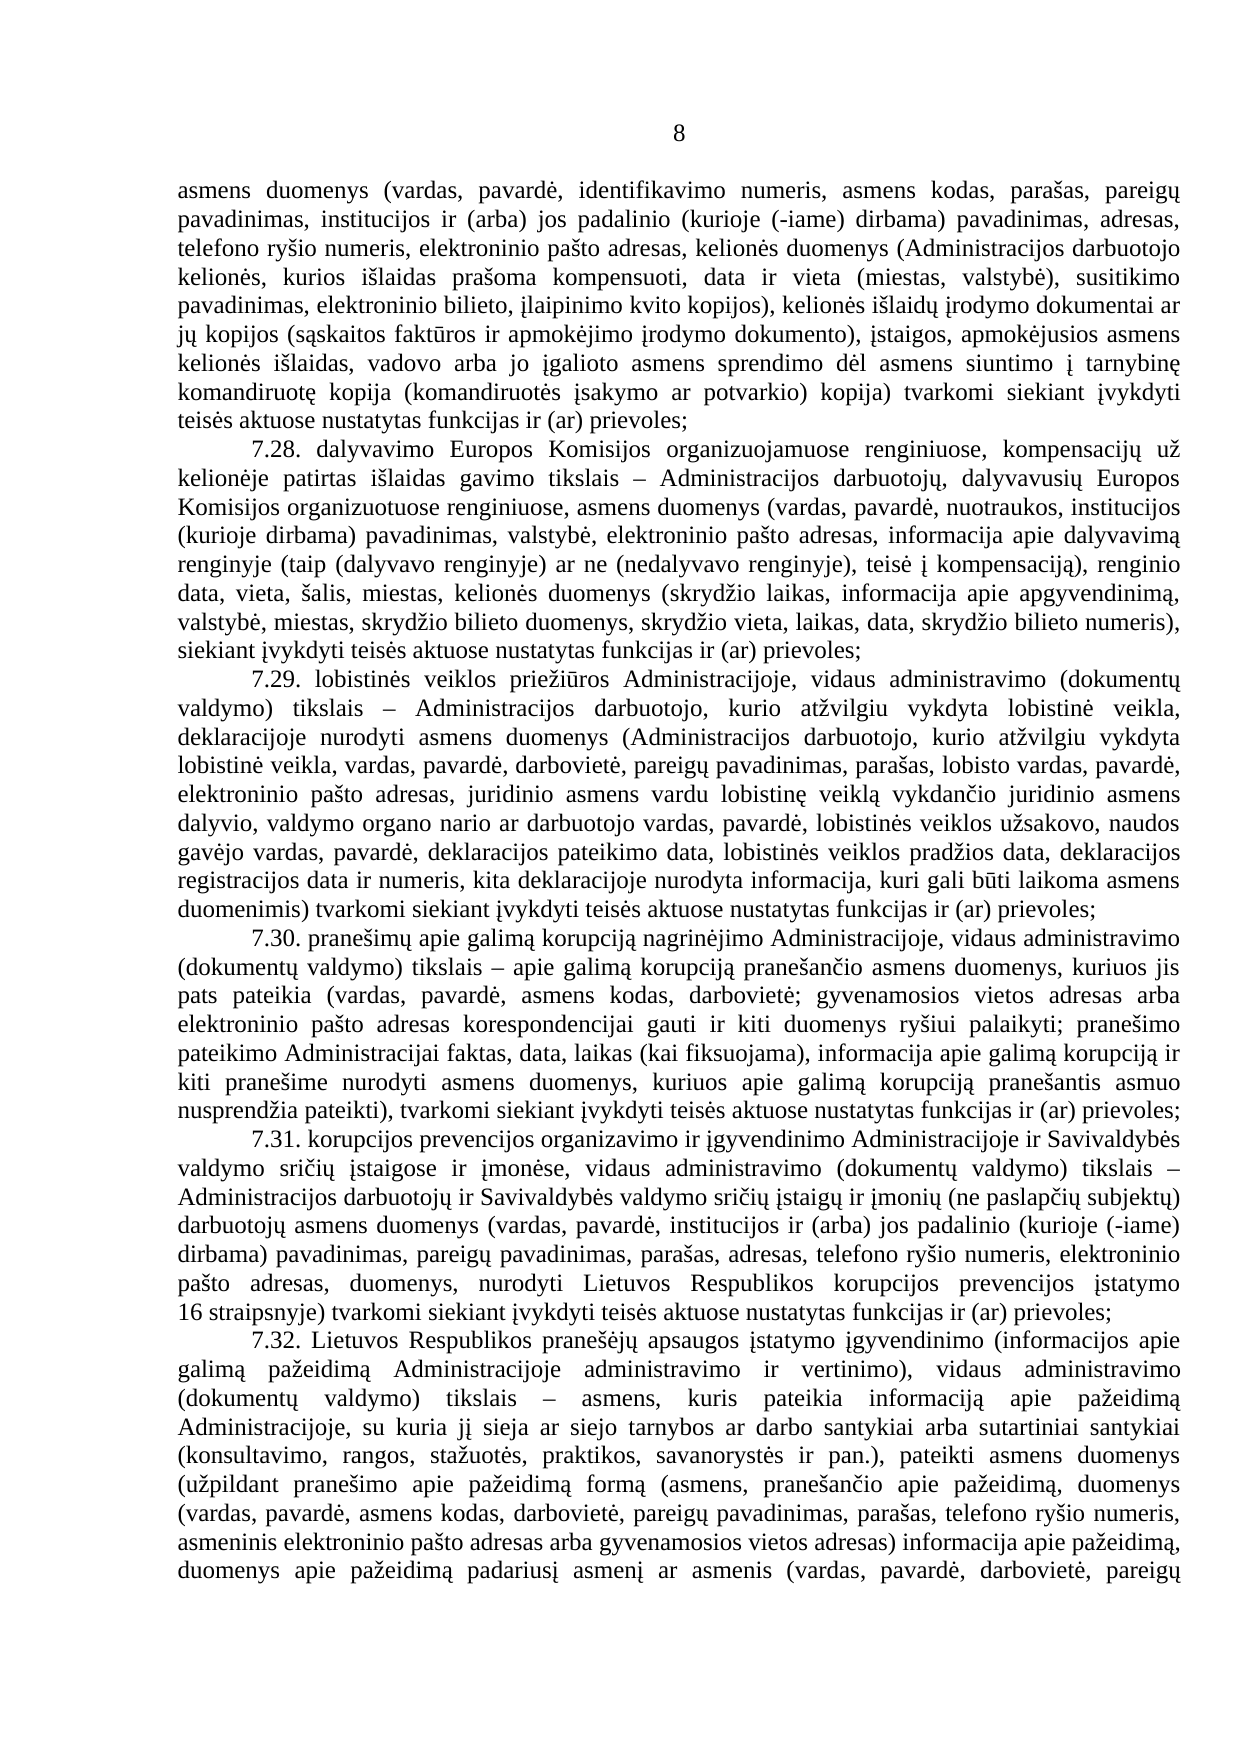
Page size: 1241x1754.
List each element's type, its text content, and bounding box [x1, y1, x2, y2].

text asmens duomenys (vardas, pavardė, identifikavimo numeris, asmens kodas, parašas, pareigų pavadinimas, institucijos ir (arba) jos padalinio (kurioje (-iame) dirbama) pavadinimas, adresas, telefono ryšio numeris, elektroninio pašto adresas, kelionės duomenys (Administracijos darbuotojo kelionės, kurios išlaidas prašoma kompensuoti, data ir vieta (miestas, valstybė), susitikimo pavadinimas, elektroninio bilieto, įlaipinimo kvito kopijos), kelionės išlaidų įrodymo dokumentai ar jų kopijos (sąskaitos faktūros ir apmokėjimo įrodymo dokumento), įstaigos, apmokėjusios asmens kelionės išlaidas, vadovo arba jo įgalioto asmens sprendimo dėl asmens siuntimo į tarnybinę komandiruotę kopija (komandiruotės įsakymo ar potvarkio) kopija) tvarkomi siekiant įvykdyti teisės aktuose nustatytas funkcijas ir (ar) prievoles; [177, 176, 1181, 434]
text 7.31. korupcijos prevencijos organizavimo ir įgyvendinimo Administracijoje ir Savivaldybės valdymo sričių įstaigose ir įmonėse, vidaus administravimo (dokumentų valdymo) tikslais –Administracijos darbuotojų ir Savivaldybės valdymo sričių įstaigų ir įmonių (ne paslapčių subjektų) darbuotojų asmens duomenys (vardas, pavardė, institucijos ir (arba) jos padalinio (kurioje (-iame) dirbama) pavadinimas, pareigų pavadinimas, parašas, adresas, telefono ryšio numeris, elektroninio pašto adresas, duomenys, nurodyti Lietuvos Respublikos korupcijos prevencijos įstatymo 16 straipsnyje) tvarkomi siekiant įvykdyti teisės aktuose nustatytas funkcijas ir (ar) prievoles; [177, 1124, 1181, 1326]
text 7.29. lobistinės veiklos priežiūros Administracijoje, vidaus administravimo (dokumentų valdymo) tikslais – Administracijos darbuotojo, kurio atžvilgiu vykdyta lobistinė veikla, deklaracijoje nurodyti asmens duomenys (Administracijos darbuotojo, kurio atžvilgiu vykdyta lobistinė veikla, vardas, pavardė, darbovietė, pareigų pavadinimas, parašas, lobisto vardas, pavardė, elektroninio pašto adresas, juridinio asmens vardu lobistinę veiklą vykdančio juridinio asmens dalyvio, valdymo organo nario ar darbuotojo vardas, pavardė, lobistinės veiklos užsakovo, naudos gavėjo vardas, pavardė, deklaracijos pateikimo data, lobistinės veiklos pradžios data, deklaracijos registracijos data ir numeris, kita deklaracijoje nurodyta informacija, kuri gali būti laikoma asmens duomenimis) tvarkomi siekiant įvykdyti teisės aktuose nustatytas funkcijas ir (ar) prievoles; [177, 664, 1181, 923]
text 7.28. dalyvavimo Europos Komisijos organizuojamuose renginiuose, kompensacijų už kelionėje patirtas išlaidas gavimo tikslais – Administracijos darbuotojų, dalyvavusių Europos Komisijos organizuotuose renginiuose, asmens duomenys (vardas, pavardė, nuotraukos, institucijos (kurioje dirbama) pavadinimas, valstybė, elektroninio pašto adresas, informacija apie dalyvavimą renginyje (taip (dalyvavo renginyje) ar ne (nedalyvavo renginyje), teisė į kompensaciją), renginio data, vieta, šalis, miestas, kelionės duomenys (skrydžio laikas, informacija apie apgyvendinimą, valstybė, miestas, skrydžio bilieto duomenys, skrydžio vieta, laikas, data, skrydžio bilieto numeris), siekiant įvykdyti teisės aktuose nustatytas funkcijas ir (ar) prievoles; [177, 434, 1181, 664]
text 7.32. Lietuvos Respublikos pranešėjų apsaugos įstatymo įgyvendinimo (informacijos apie galimą pažeidimą Administracijoje administravimo ir vertinimo), vidaus administravimo (dokumentų valdymo) tikslais – asmens, kuris pateikia informaciją apie pažeidimą Administracijoje, su kuria jį sieja ar siejo tarnybos ar darbo santykiai arba sutartiniai santykiai (konsultavimo, rangos, stažuotės, praktikos, savanorystės ir pan.), pateikti asmens duomenys (užpildant pranešimo apie pažeidimą formą (asmens, pranešančio apie pažeidimą, duomenys (vardas, pavardė, asmens kodas, darbovietė, pareigų pavadinimas, parašas, telefono ryšio numeris, asmeninis elektroninio pašto adresas arba gyvenamosios vietos adresas) informacija apie pažeidimą, duomenys apie pažeidimą padariusį asmenį ar asmenis (vardas, pavardė, darbovietė, pareigų [177, 1326, 1181, 1584]
text 7.30. pranešimų apie galimą korupciją nagrinėjimo Administracijoje, vidaus administravimo (dokumentų valdymo) tikslais – apie galimą korupciją pranešančio asmens duomenys, kuriuos jis pats pateikia (vardas, pavardė, asmens kodas, darbovietė; gyvenamosios vietos adresas arba elektroninio pašto adresas korespondencijai gauti ir kiti duomenys ryšiui palaikyti; pranešimo pateikimo Administracijai faktas, data, laikas (kai fiksuojama), informacija apie galimą korupciją ir kiti pranešime nurodyti asmens duomenys, kuriuos apie galimą korupciją pranešantis asmuo nusprendžia pateikti), tvarkomi siekiant įvykdyti teisės aktuose nustatytas funkcijas ir (ar) prievoles; [177, 923, 1181, 1124]
